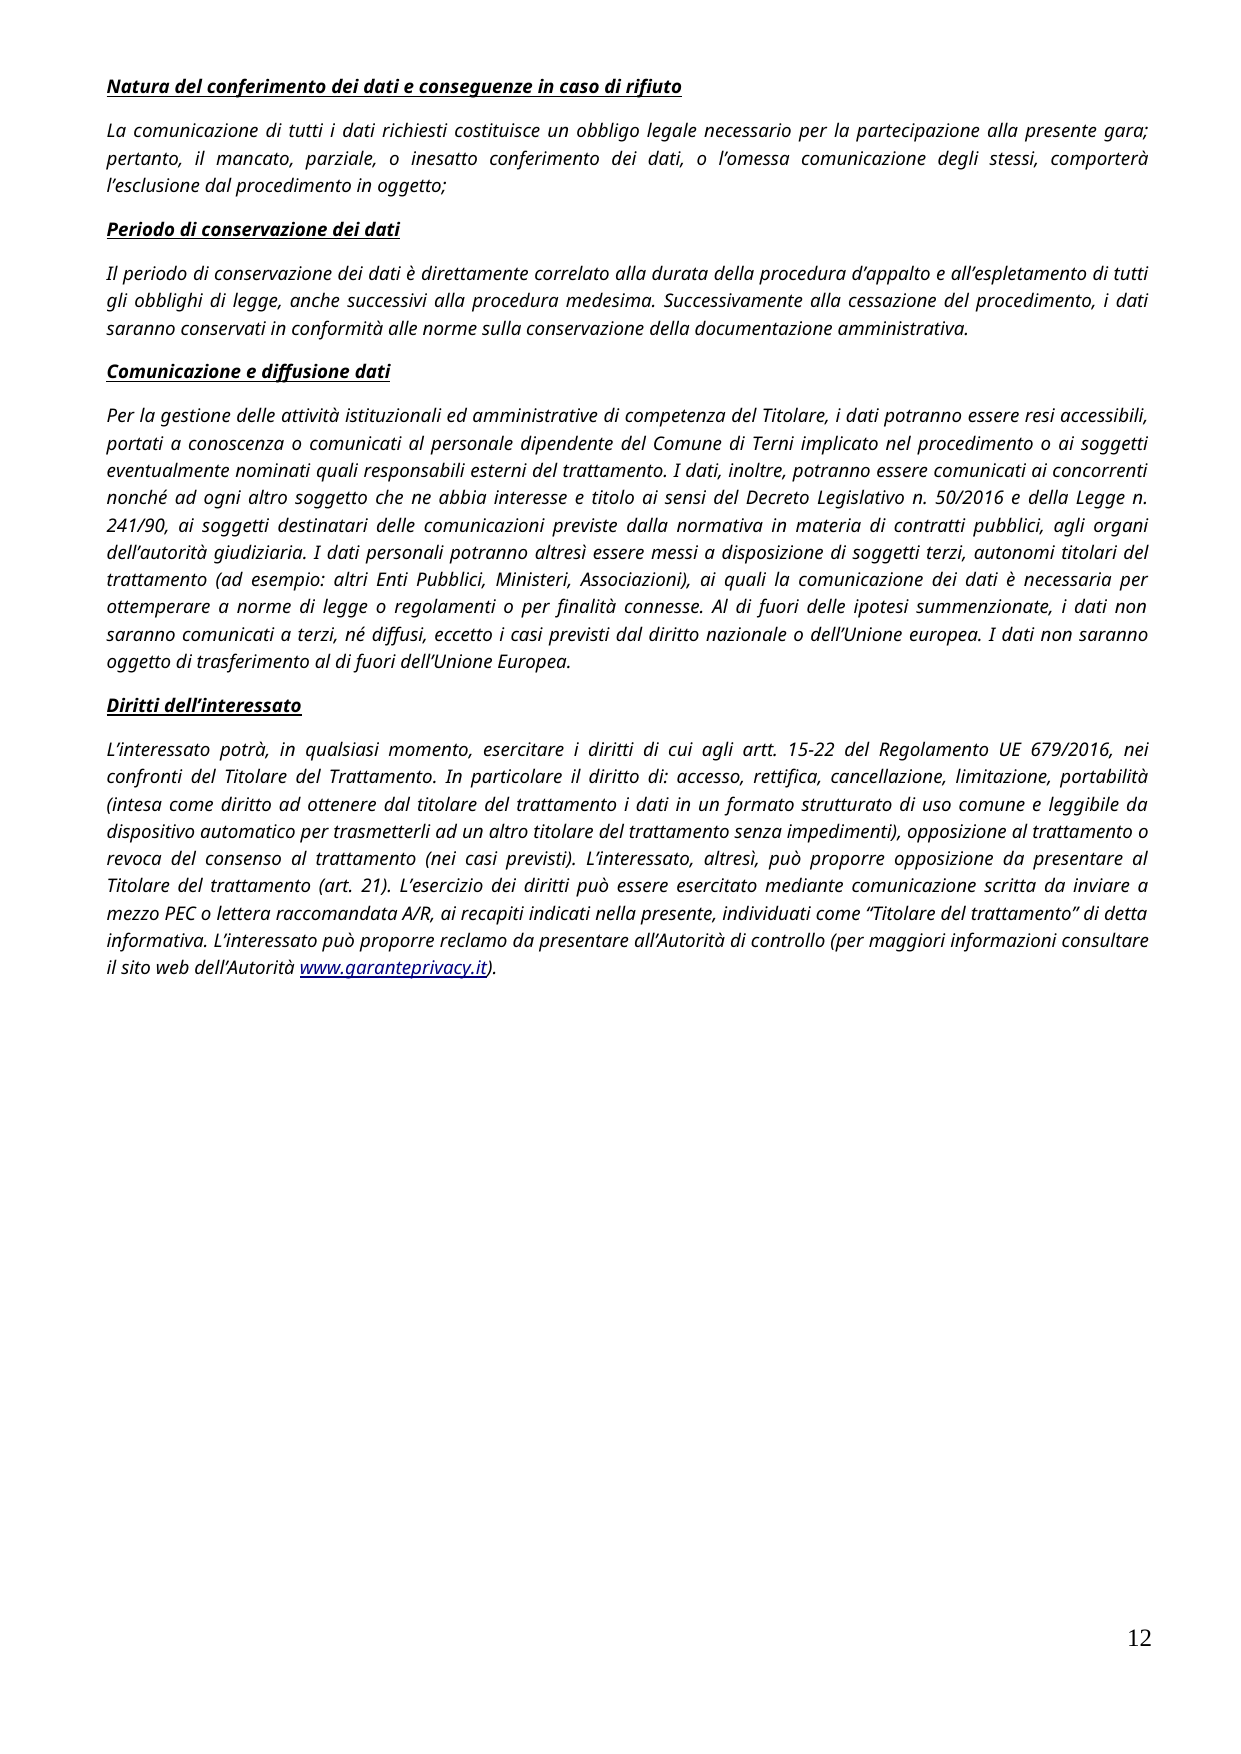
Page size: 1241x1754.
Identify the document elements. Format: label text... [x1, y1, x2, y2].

text Per la gestione delle attività istituzionali ed amministrative di competenza del Titolare, i dati potranno essere resi accessibili, portati a conoscenza o comunicati al personale dipendente del Comune di Terni implicato nel procedimento o ai soggetti eventualmente nominati quali responsabili esterni del trattamento. I dati, inoltre, potranno essere comunicati ai concorrenti nonché ad ogni altro soggetto che ne abbia interesse e titolo ai sensi del Decreto Legislativo n. 50/2016 e della Legge n. 241/90, ai soggetti destinatari delle comunicazioni previste dalla normativa in materia di contratti pubblici, agli organi dell’autorità giudiziaria. I dati personali potranno altresì essere messi a disposizione di soggetti terzi, autonomi titolari del trattamento (ad esempio: altri Enti Pubblici, Ministeri, Associazioni), ai quali la comunicazione dei dati è necessaria per ottemperare a norme di legge o regolamenti o per finalità connesse. Al di fuori delle ipotesi summenzionate, i dati non saranno comunicati a terzi, né diffusi, eccetto i casi previsti dal diritto nazionale o dell’Unione europea. I dati non saranno oggetto di trasferimento al di fuori dell’Unione Europea. [106, 403, 1152, 674]
text Il periodo di conservazione dei dati è direttamente correlato alla durata della procedura d’appalto e all’espletamento di tutti gli obblighi di legge, anche successivi alla procedura medesima. Successivamente alla cessazione del procedimento, i dati saranno conservati in conformità alle norme sulla conservazione della documentazione amministrativa. [106, 260, 1152, 340]
text Comunicazione e diffusione dati [106, 359, 1152, 384]
text Diritti dell’interessato [106, 692, 1152, 718]
text Periodo di conservazione dei dati [106, 216, 1152, 242]
text L’interessato potrà, in qualsiasi momento, esercitare i diritti di cui agli artt. 15-22 del Regolamento UE 679/2016, nei confronti del Titolare del Trattamento. In particolare il diritto di: accesso, rettifica, cancellazione, limitazione, portabilità (intesa come diritto ad ottenere dal titolare del trattamento i dati in un formato strutturato di uso comune e leggibile da dispositivo automatico per trasmetterli ad un altro titolare del trattamento senza impedimenti), opposizione al trattamento o revoca del consenso al trattamento (nei casi previsti). L’interessato, altresì, può proporre opposizione da presentare al Titolare del trattamento (art. 21). L’esercizio dei diritti può essere esercitato mediante comunicazione scritta da inviare a mezzo PEC o lettera raccomandata A/R, ai recapiti indicati nella presente, individuati come “Titolare del trattamento” di detta informativa. L’interessato può proporre reclamo da presentare all’Autorità di controllo (per maggiori informazioni consultare il sito web dell’Autorità www.garanteprivacy.it). [106, 736, 1152, 980]
text Natura del conferimento dei dati e conseguenze in caso di rifiuto [106, 74, 1152, 99]
text La comunicazione di tutti i dati richiesti costituisce un obbligo legale necessario per la partecipazione alla presente gara; pertanto, il mancato, parziale, o inesatto conferimento dei dati, o l’omessa comunicazione degli stessi, comporterà l’esclusione dal procedimento in oggetto; [106, 118, 1152, 198]
